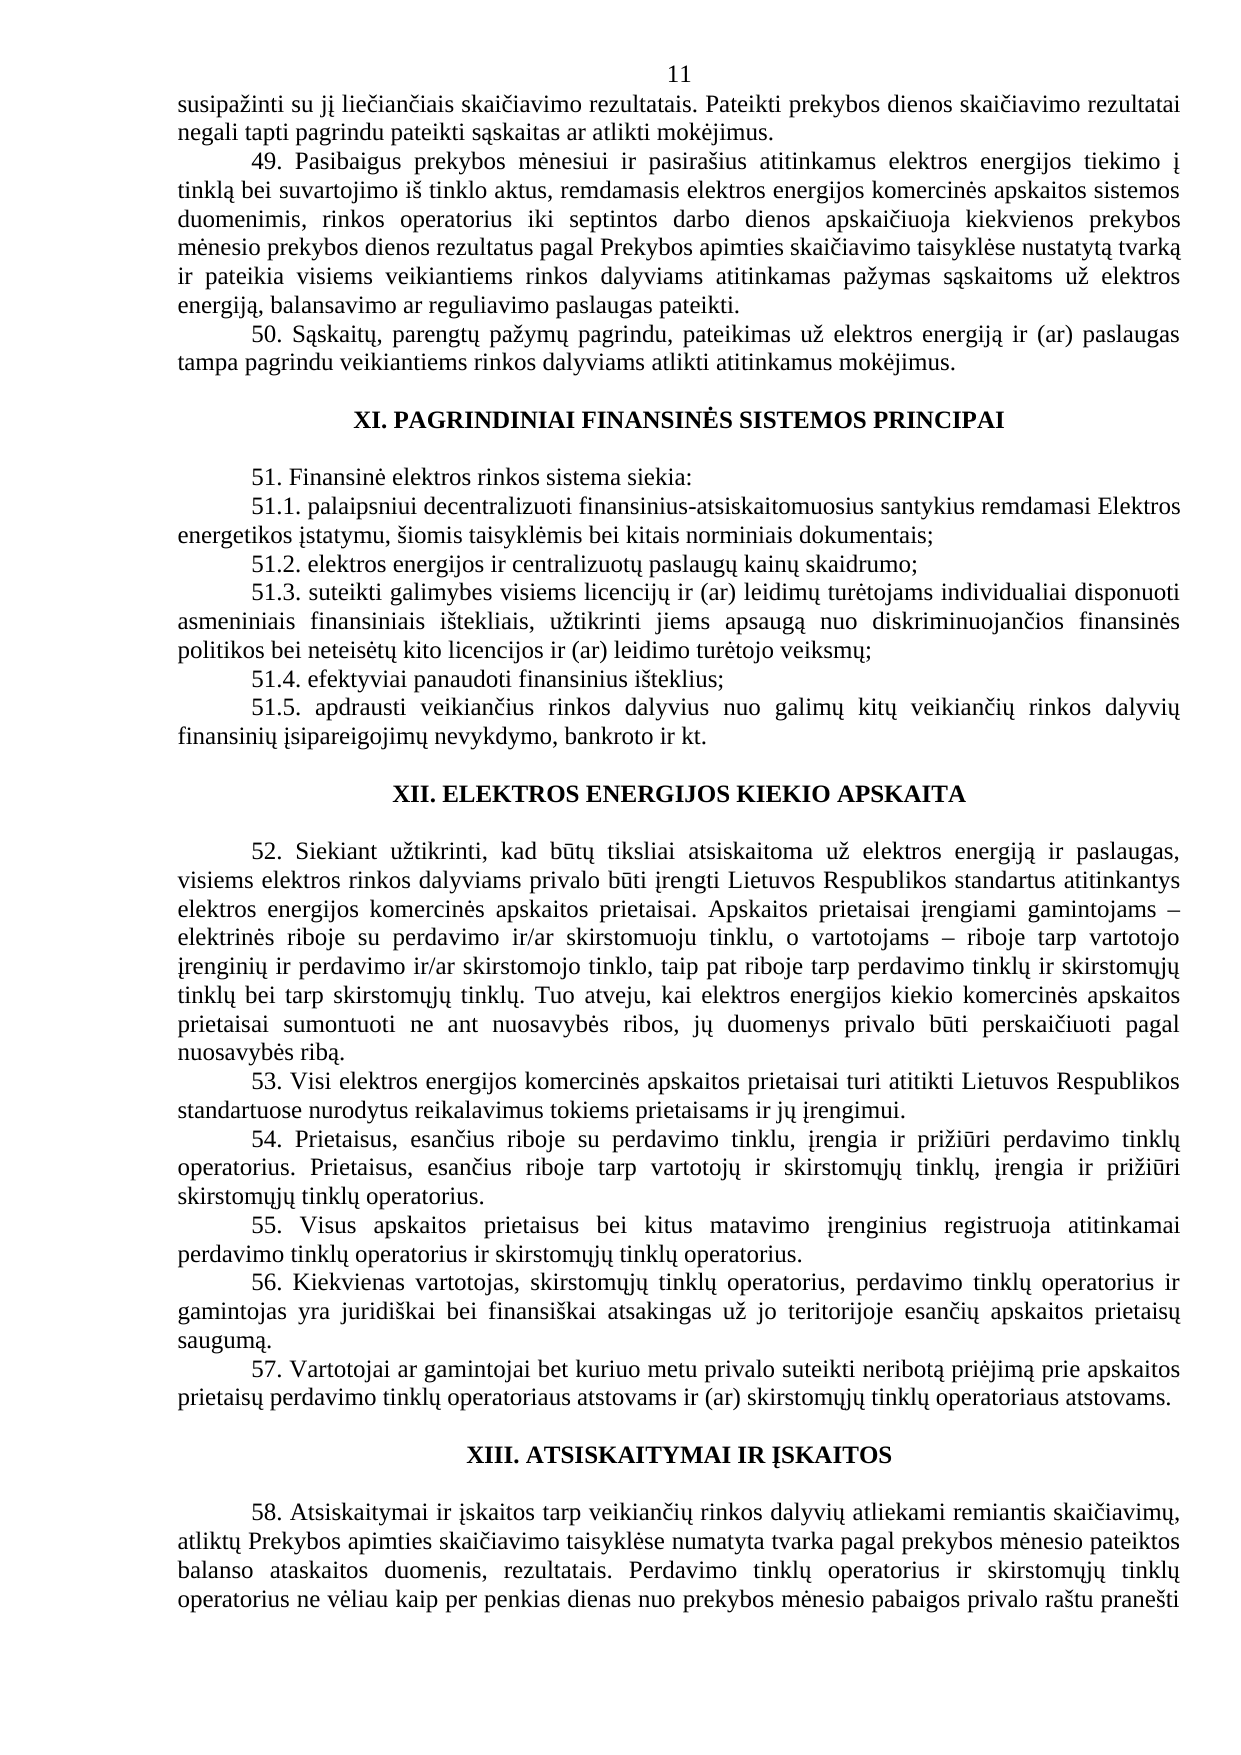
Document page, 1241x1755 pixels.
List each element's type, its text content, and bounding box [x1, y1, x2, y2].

text 51.5. apdrausti veikiančius rinkos dalyvius nuo galimų kitų veikiančių rinkos dalyvių finansinių įsipareigojimų nevykdymo, bankroto ir kt. [177, 692, 1181, 750]
text susipažinti su jį liečiančiais skaičiavimo rezultatais. Pateikti prekybos dienos skaičiavimo rezultatai negali tapti pagrindu pateikti sąskaitas ar atlikti mokėjimus. [177, 89, 1181, 146]
text 51.1. palaipsniui decentralizuoti finansinius-atsiskaitomuosius santykius remdamasi Elektros energetikos įstatymu, šiomis taisyklėmis bei kitais norminiais dokumentais; [177, 491, 1181, 549]
text 57. Vartotojai ar gamintojai bet kuriuo metu privalo suteikti neribotą priėjimą prie apskaitos prietaisų perdavimo tinklų operatoriaus atstovams ir (ar) skirstomųjų tinklų operatoriaus atstovams. [177, 1354, 1181, 1411]
text 51.3. suteikti galimybes visiems licencijų ir (ar) leidimų turėtojams individualiai disponuoti asmeniniais finansiniais ištekliais, užtikrinti jiems apsaugą nuo diskriminuojančios finansinės politikos bei neteisėtų kito licencijos ir (ar) leidimo turėtojo veiksmų; [177, 577, 1181, 664]
text 54. Prietaisus, esančius riboje su perdavimo tinklu, įrengia ir prižiūri perdavimo tinklų operatorius. Prietaisus, esančius riboje tarp vartotojų ir skirstomųjų tinklų, įrengia ir prižiūri skirstomųjų tinklų operatorius. [177, 1124, 1181, 1210]
text 49. Pasibaigus prekybos mėnesiui ir pasirašius atitinkamus elektros energijos tiekimo į tinklą bei suvartojimo iš tinklo aktus, remdamasis elektros energijos komercinės apskaitos sistemos duomenimis, rinkos operatorius iki septintos darbo dienos apskaičiuoja kiekvienos prekybos mėnesio prekybos dienos rezultatus pagal Prekybos apimties skaičiavimo taisyklėse nustatytą tvarką ir pateikia visiems veikiantiems rinkos dalyviams atitinkamas pažymas sąskaitoms už elektros energiją, balansavimo ar reguliavimo paslaugas pateikti. [177, 146, 1181, 319]
text XIII. ATSISKAITYMAI IR ĮSKAITOS [177, 1440, 1181, 1469]
text 53. Visi elektros energijos komercinės apskaitos prietaisai turi atitikti Lietuvos Respublikos standartuose nurodytus reikalavimus tokiems prietaisams ir jų įrengimui. [177, 1066, 1181, 1124]
text 55. Visus apskaitos prietaisus bei kitus matavimo įrenginius registruoja atitinkamai perdavimo tinklų operatorius ir skirstomųjų tinklų operatorius. [177, 1210, 1181, 1267]
text 52. Siekiant užtikrinti, kad būtų tiksliai atsiskaitoma už elektros energiją ir paslaugas, visiems elektros rinkos dalyviams privalo būti įrengti Lietuvos Respublikos standartus atitinkantys elektros energijos komercinės apskaitos prietaisai. Apskaitos prietaisai įrengiami gamintojams – elektrinės riboje su perdavimo ir/ar skirstomuoju tinklu, o vartotojams – riboje tarp vartotojo įrenginių ir perdavimo ir/ar skirstomojo tinklo, taip pat riboje tarp perdavimo tinklų ir skirstomųjų tinklų bei tarp skirstomųjų tinklų. Tuo atveju, kai elektros energijos kiekio komercinės apskaitos prietaisai sumontuoti ne ant nuosavybės ribos, jų duomenys privalo būti perskaičiuoti pagal nuosavybės ribą. [177, 836, 1181, 1066]
text 56. Kiekvienas vartotojas, skirstomųjų tinklų operatorius, perdavimo tinklų operatorius ir gamintojas yra juridiškai bei finansiškai atsakingas už jo teritorijoje esančių apskaitos prietaisų saugumą. [177, 1267, 1181, 1354]
text XII. ELEKTROS ENERGIJOS KIEKIO APSKAITA [177, 779, 1181, 807]
text 58. Atsiskaitymai ir įskaitos tarp veikiančių rinkos dalyvių atliekami remiantis skaičiavimų, atliktų Prekybos apimties skaičiavimo taisyklėse numatyta tvarka pagal prekybos mėnesio pateiktos balanso ataskaitos duomenis, rezultatais. Perdavimo tinklų operatorius ir skirstomųjų tinklų operatorius ne vėliau kaip per penkias dienas nuo prekybos mėnesio pabaigos privalo raštu pranešti [177, 1497, 1181, 1612]
text 51.2. elektros energijos ir centralizuotų paslaugų kainų skaidrumo; [177, 549, 1181, 577]
text XI. PAGRINDINIAI FINANSINĖS SISTEMOS PRINCIPAI [177, 405, 1181, 434]
text 51. Finansinė elektros rinkos sistema siekia: [177, 462, 1181, 491]
text 50. Sąskaitų, parengtų pažymų pagrindu, pateikimas už elektros energiją ir (ar) paslaugas tampa pagrindu veikiantiems rinkos dalyviams atlikti atitinkamus mokėjimus. [177, 319, 1181, 376]
text 51.4. efektyviai panaudoti finansinius išteklius; [177, 664, 1181, 692]
